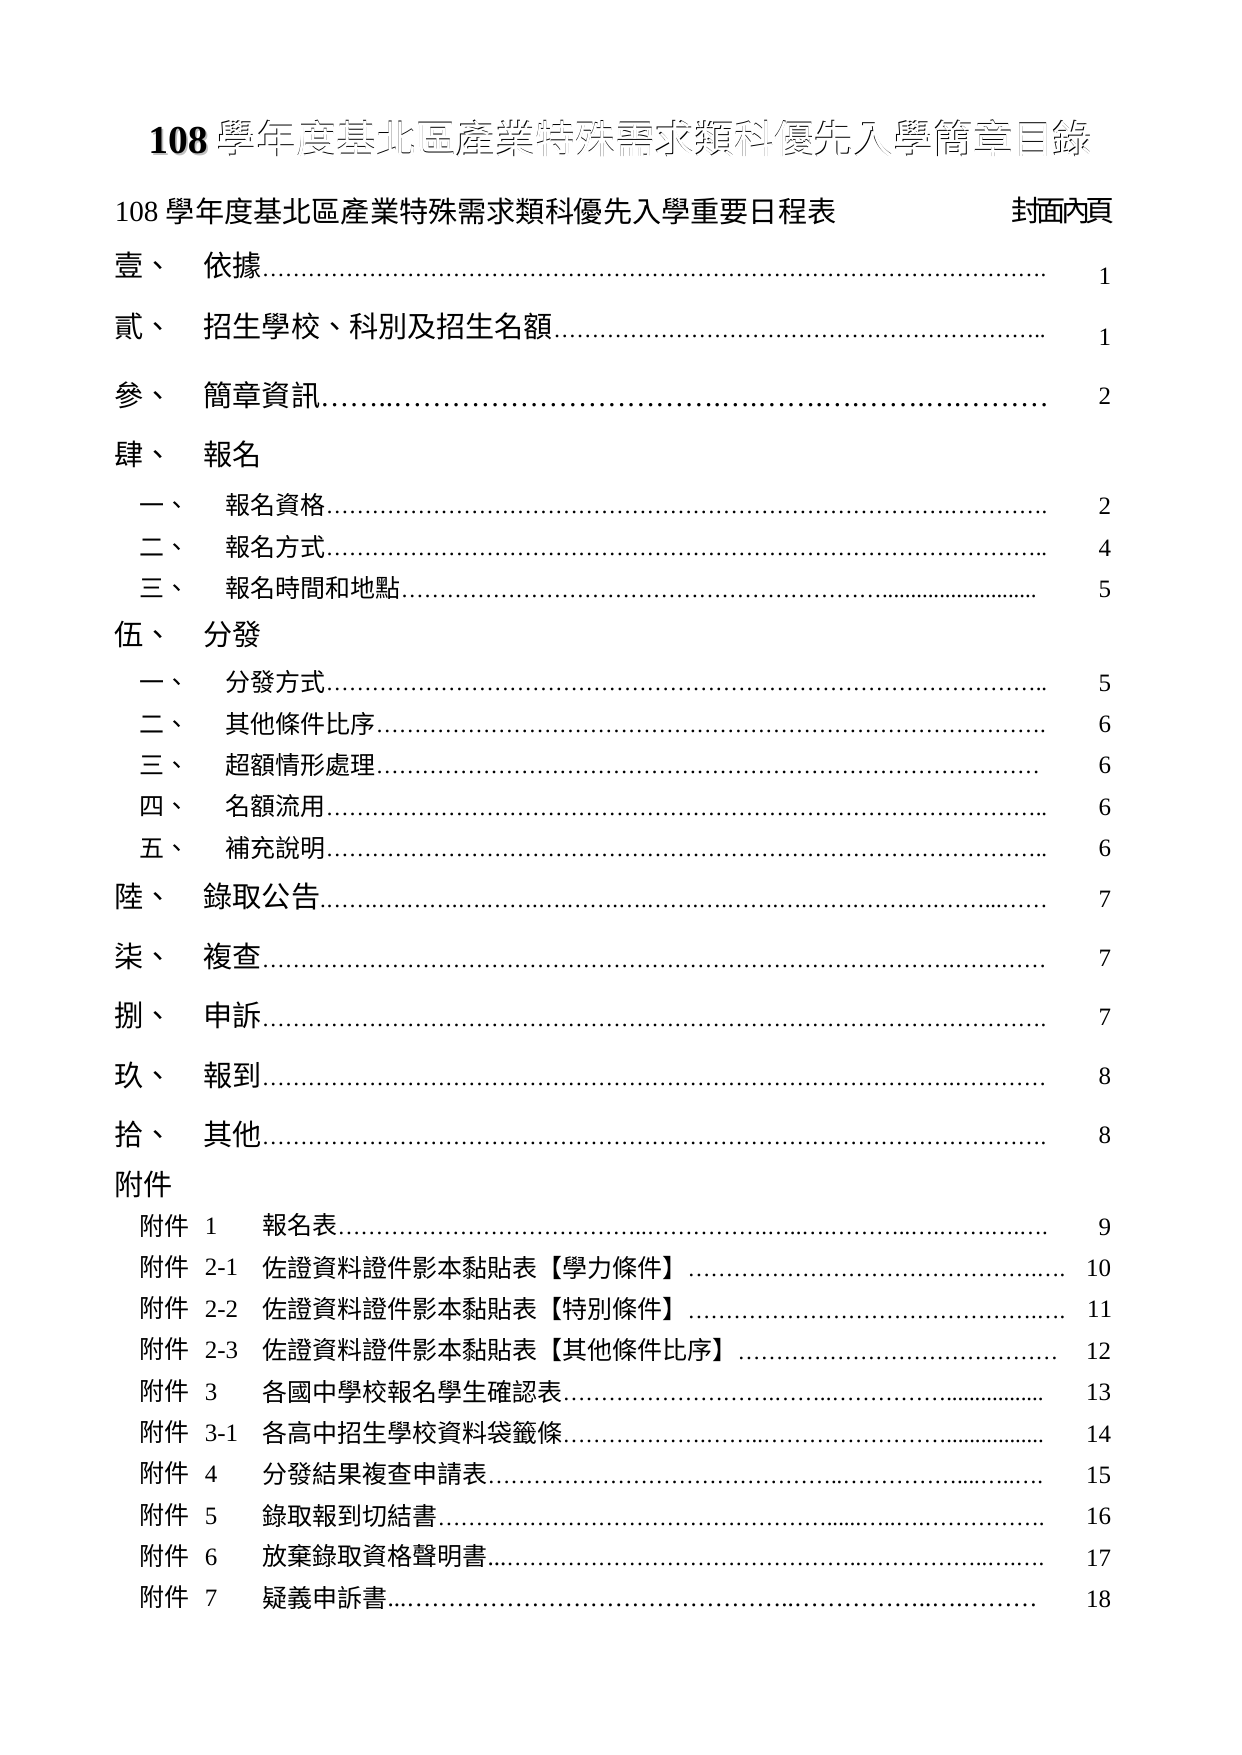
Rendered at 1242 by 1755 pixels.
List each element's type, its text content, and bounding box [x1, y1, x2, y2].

table_cell [196, 569, 217, 612]
table_cell 附件 3 [96, 1372, 217, 1413]
table_cell 壹、 [96, 244, 196, 307]
table_cell 18 [1069, 1579, 1130, 1619]
table_cell [1069, 612, 1130, 661]
table_cell 7 [1069, 987, 1130, 1046]
table_cell 8 [1069, 1046, 1130, 1106]
table_cell 各高中招生學校資料袋籤條……………….……..……………………................. [262, 1414, 1069, 1455]
table_cell 五、 [96, 828, 196, 873]
table_cell 7 [1069, 873, 1130, 928]
table_cell 分發方式………………………………………………………………………………….. [217, 661, 1069, 704]
table_cell 6 [1069, 745, 1130, 787]
table_cell 其他條件比序……………………………………………………………………………. [217, 704, 1069, 745]
table_cell 陸、 [96, 873, 196, 928]
table_cell 8 [1069, 1106, 1130, 1161]
table_cell 申訴…………………………………………………………………………………………. [196, 987, 1069, 1046]
table_cell 放棄錄取資格聲明書...………………………………………..……………..….…. [262, 1538, 1069, 1579]
table_cell 9 [1069, 1208, 1130, 1248]
table_cell 捌、 [96, 987, 196, 1046]
table_cell 1 [1069, 244, 1130, 307]
table_cell 報名方式………………………………………………………………………………….. [217, 527, 1069, 569]
table_cell [196, 828, 217, 873]
table_cell 5 [1069, 569, 1130, 612]
table_cell 肆、 [96, 426, 196, 482]
table_cell 2 [1069, 367, 1130, 426]
table_cell [196, 745, 217, 787]
table_cell 附件 2-3 [96, 1331, 262, 1372]
table_cell 6 [1069, 828, 1130, 873]
table_cell [217, 1372, 262, 1413]
table_cell 錄取報到切結書……………………………………………......…..….……………. [262, 1496, 1069, 1537]
table_cell 三、 [96, 745, 196, 787]
table_cell 14 [1069, 1414, 1130, 1455]
table_cell 錄取公告.…….….…….….…….….…….….…….….…….….…….…….….……...…… [196, 873, 1069, 928]
table_cell 10 [1069, 1248, 1130, 1289]
table_cell 4 [1069, 527, 1130, 569]
table_cell 附件 [96, 1161, 1130, 1207]
table_cell 附件 3-1 [96, 1414, 262, 1455]
table_cell [217, 1579, 262, 1619]
table_cell 11 [1069, 1290, 1130, 1331]
table_cell [217, 1538, 262, 1579]
table_cell 拾、 [96, 1106, 196, 1161]
table_cell 佐證資料證件影本黏貼表【特別條件】……………………………………….…. [262, 1290, 1069, 1331]
table_cell 各國中學校報名學生確認表……………………….……..……………................. [262, 1372, 1069, 1413]
table_cell [217, 1208, 262, 1248]
table_cell 一、 [96, 661, 196, 704]
table_cell 報名 [196, 426, 262, 482]
table_cell 二、 [96, 527, 196, 569]
table_cell [196, 787, 217, 828]
table_cell 依據…………………………………………………………………………………………. [196, 244, 1069, 307]
table_cell 超額情形處理…………………………………………………………………………… [217, 745, 1069, 787]
table_cell 佐證資料證件影本黏貼表【其他條件比序】…………………………………… [262, 1331, 1069, 1372]
table_cell 2 [1069, 482, 1130, 527]
table_cell [196, 661, 217, 704]
table_cell 佐證資料證件影本黏貼表【學力條件】……………………………………….…. [262, 1248, 1069, 1289]
table_cell [217, 1496, 262, 1537]
table_cell 一、 [96, 482, 196, 527]
table_cell 報名表…………………………………..…………….…..….………..….…….….…. [262, 1208, 1069, 1248]
table_cell 附件 2-1 [96, 1248, 262, 1289]
table_cell 15 [1069, 1455, 1130, 1496]
table_cell 補充說明………………………………………………………………………………….. [217, 828, 1069, 873]
table_cell 柒、 [96, 928, 196, 987]
table_cell 附件 1 [96, 1208, 217, 1248]
table_cell 分發結果複查申請表………………………………………..……………....…..…. [262, 1455, 1069, 1496]
table_cell 簡章資訊……..…………………………….….…….….…….….……… [196, 367, 1069, 426]
table_cell 報名時間和地點………………………………………………………........................... [217, 569, 1069, 612]
table_cell 6 [1069, 787, 1130, 828]
table_cell 伍、 [96, 612, 196, 661]
table_cell 6 [1069, 704, 1130, 745]
text 108 學年度基北區產業特殊需求類科優先入學簡章目錄 [148, 110, 1144, 162]
table_cell 貳、 [96, 307, 196, 367]
table_cell 分發 [196, 612, 262, 661]
table_cell [262, 612, 924, 661]
table_cell [196, 482, 217, 527]
table_cell 二、 [96, 704, 196, 745]
table_cell 1 [1069, 307, 1130, 367]
table_cell 12 [1069, 1331, 1130, 1372]
table_header 108 學年度基北區產業特殊需求類科優先入學重要日程表 [96, 192, 924, 244]
table_cell 附件 4 [96, 1455, 217, 1496]
table_cell 名額流用………………………………………………………………………………….. [217, 787, 1069, 828]
table_cell 疑義申訴書...………………………………………..……………..….……… [262, 1579, 1069, 1619]
table_cell 玖、 [96, 1046, 196, 1106]
table_cell 報名資格……………………………………………………………………….…………. [217, 482, 1069, 527]
table_cell 參、 [96, 367, 196, 426]
table_cell 附件 6 [96, 1538, 217, 1579]
table_header 封面內頁 [924, 192, 1130, 244]
table_cell 13 [1069, 1372, 1130, 1413]
table_cell [924, 426, 1069, 482]
table_cell 17 [1069, 1538, 1130, 1579]
table_cell [196, 527, 217, 569]
table_cell 其他…………………………………………………………………………………………. [196, 1106, 1069, 1161]
table_cell 16 [1069, 1496, 1130, 1537]
table_cell [924, 612, 1069, 661]
table_cell 附件 7 [96, 1579, 217, 1619]
table_cell 複查……………………………………………………………………………….………… [196, 928, 1069, 987]
table_cell 報到……………………………………………………………………………….………… [196, 1046, 1069, 1106]
table_cell [1069, 426, 1130, 482]
table_cell [262, 426, 924, 482]
table_cell 招生學校、科別及招生名額……………………………………………………….. [196, 307, 1069, 367]
table_cell [217, 1455, 262, 1496]
table_cell 附件 5 [96, 1496, 217, 1537]
table_cell 5 [1069, 661, 1130, 704]
table_cell [196, 704, 217, 745]
table_cell 四、 [96, 787, 196, 828]
table_cell 三、 [96, 569, 196, 612]
table_cell 附件 2-2 [96, 1290, 262, 1331]
table_cell 7 [1069, 928, 1130, 987]
